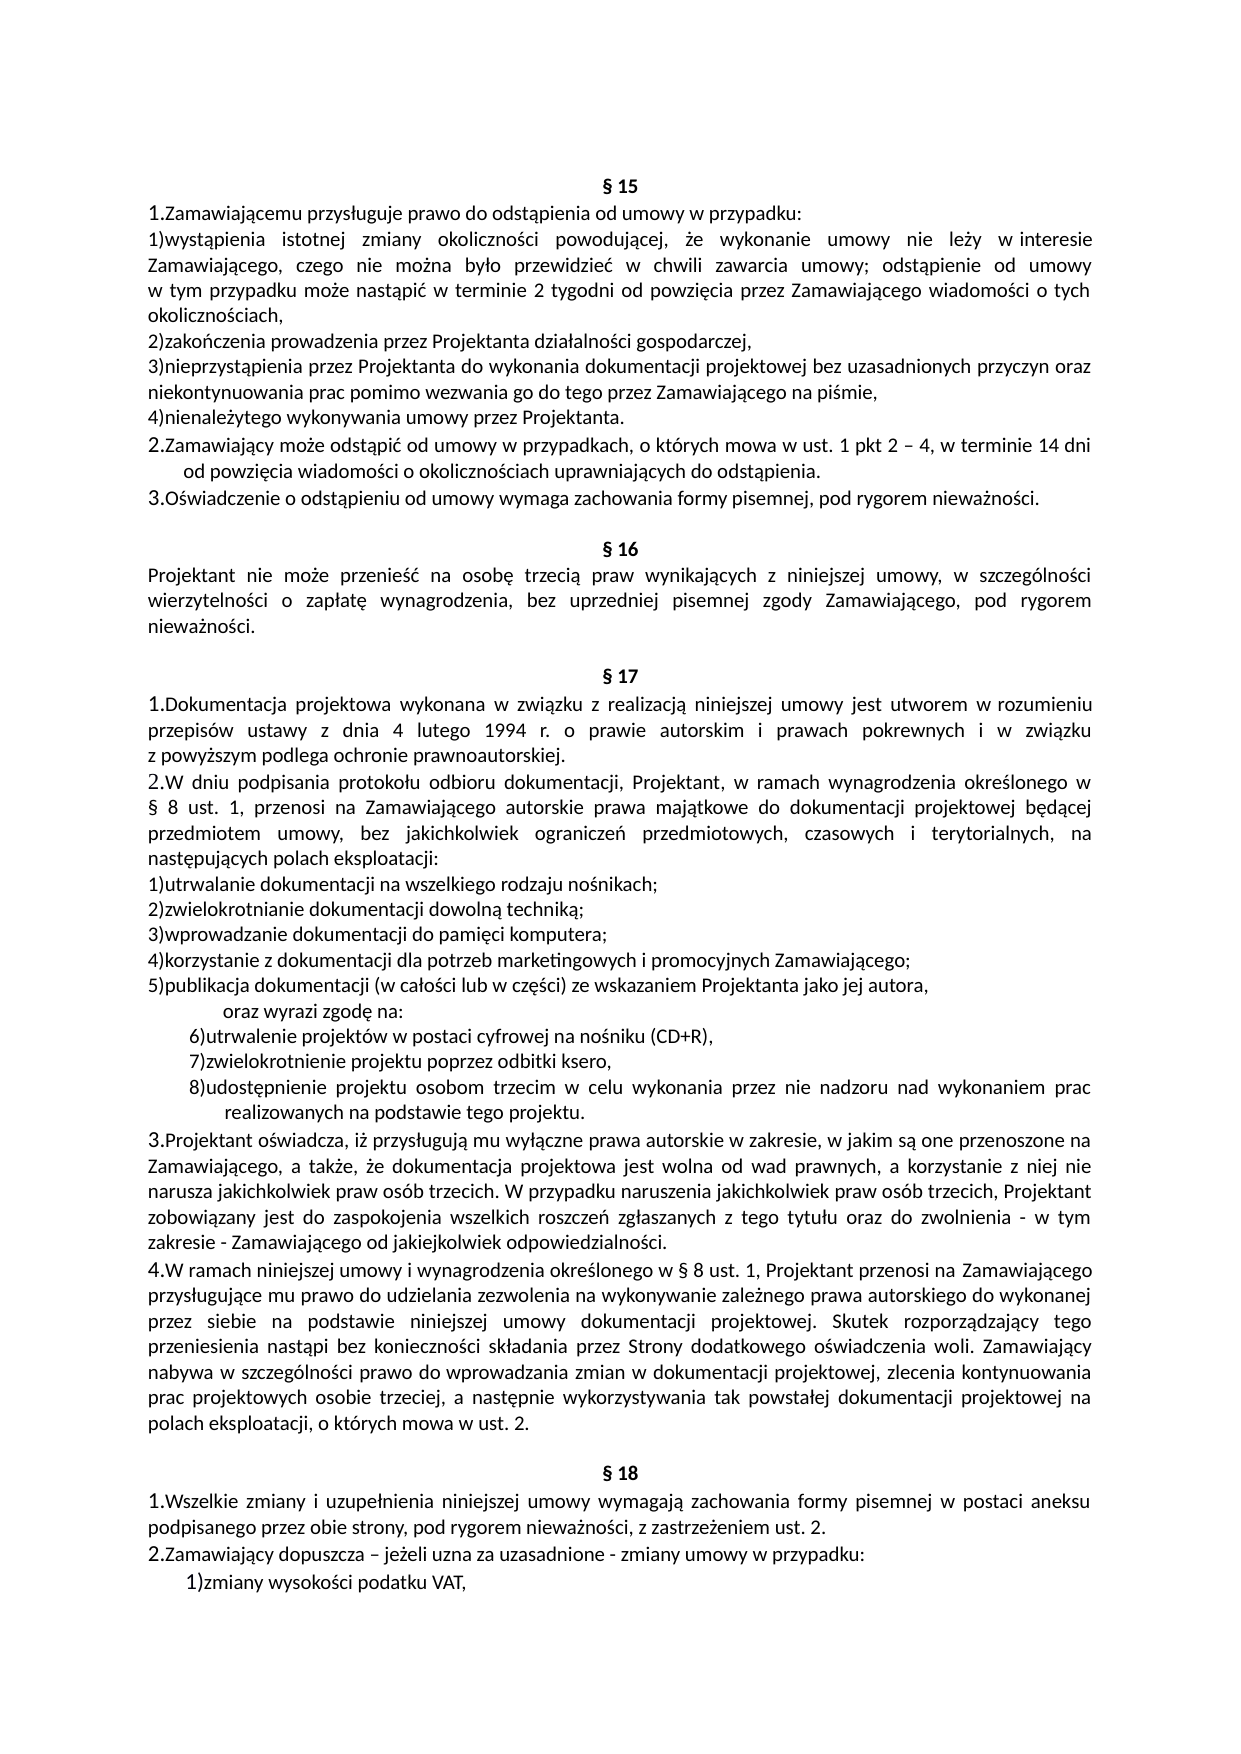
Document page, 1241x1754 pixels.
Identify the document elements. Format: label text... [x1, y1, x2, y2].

list nienależytego wykonywania umowy przez Projektanta. [148, 404, 1093, 430]
list zwielokrotnianie dokumentacji dowolną techniką; [148, 896, 1093, 922]
list W ramach niniejszej umowy i wynagrodzenia określonego w § 8 ust. 1, Projektant przenosi na Zamawiającego przysługujące mu prawo do udzielania zezwolenia na wykonywanie zależnego prawa autorskiego do wykonanej przez siebie na podstawie niniejszej umowy dokumentacji projektowej. Skutek rozporządzający tego przeniesienia nastąpi bez konieczności składania przez Strony dodatkowego oświadczenia woli. Zamawiający nabywa w szczególności prawo do wprowadzania zmian w dokumentacji projektowej, zlecenia kontynuowania prac projektowych osobie trzeciej, a następnie wykorzystywania tak powstałej dokumentacji projektowej na polach eksploatacji, o których mowa w ust. 2. [148, 1255, 1093, 1435]
list zakończenia prowadzenia przez Projektanta działalności gospodarczej, [148, 328, 1093, 353]
text Projektant nie może przenieść na osobę trzecią praw wynikających z niniejszej umowy, w szczególności wierzytelności o zapłatę wynagrodzenia, bez uprzedniej pisemnej zgody Zamawiającego, pod rygorem nieważności. [148, 562, 1093, 638]
list udostępnienie projektu osobom trzecim w celu wykonania przez nie nadzoru nad wykonaniem prac realizowanych na podstawie tego projektu. [189, 1074, 1093, 1125]
list Wszelkie zmiany i uzupełnienia niniejszej umowy wymagają zachowania formy pisemnej w postaci aneksu podpisanego przez obie strony, pod rygorem nieważności, z zastrzeżeniem ust. 2. [148, 1486, 1093, 1539]
list korzystanie z dokumentacji dla potrzeb marketingowych i promocyjnych Zamawiającego; [148, 947, 1093, 972]
list zmiany wysokości podatku VAT, [185, 1567, 1093, 1596]
list wystąpienia istotnej zmiany okoliczności powodującej, że wykonanie umowy nie leży w interesie Zamawiającego, czego nie można było przewidzieć w chwili zawarcia umowy; odstąpienie od umowy w tym przypadku może nastąpić w terminie 2 tygodni od powzięcia przez Zamawiającego wiadomości o tych okolicznościach, [148, 226, 1093, 328]
list publikacja dokumentacji (w całości lub w części) ze wskazaniem Projektanta jako jej autora, [148, 972, 1093, 998]
list nieprzystąpienia przez Projektanta do wykonania dokumentacji projektowej bez uzasadnionych przyczyn oraz niekontynuowania prac pomimo wezwania go do tego przez Zamawiającego na piśmie, [148, 353, 1093, 404]
list Dokumentacja projektowa wykonana w związku z realizacją niniejszej umowy jest utworem w rozumieniu przepisów ustawy z dnia 4 lutego 1994 r. o prawie autorskim i prawach pokrewnych i w związku z powyższym podlega ochronie prawnoautorskiej. [148, 689, 1093, 768]
text § 16 [148, 537, 1093, 562]
text § 18 [148, 1461, 1093, 1486]
list W dniu podpisania protokołu odbioru dokumentacji, Projektant, w ramach wynagrodzenia określonego w § 8 ust. 1, przenosi na Zamawiającego autorskie prawa majątkowe do dokumentacji projektowej będącej przedmiotem umowy, bez jakichkolwiek ograniczeń przedmiotowych, czasowych i terytorialnych, na następujących polach eksploatacji: [148, 768, 1093, 871]
list Projektant oświadcza, iż przysługują mu wyłączne prawa autorskie w zakresie, w jakim są one przenoszone na Zamawiającego, a także, że dokumentacja projektowa jest wolna od wad prawnych, a korzystanie z niej nie narusza jakichkolwiek praw osób trzecich. W przypadku naruszenia jakichkolwiek praw osób trzecich, Projektant zobowiązany jest do zaspokojenia wszelkich roszczeń zgłaszanych z tego tytułu oraz do zwolnienia - w tym zakresie - Zamawiającego od jakiejkolwiek odpowiedzialności. [148, 1125, 1093, 1255]
list wprowadzanie dokumentacji do pamięci komputera; [148, 922, 1093, 947]
list zwielokrotnienie projektu poprzez odbitki ksero, [189, 1049, 1045, 1074]
list Zamawiający może odstąpić od umowy w przypadkach, o których mowa w ust. 1 pkt 2 – 4, w terminie 14 dni od powzięcia wiadomości o okolicznościach uprawniających do odstąpienia. [148, 430, 1093, 483]
list Zamawiający dopuszcza – jeżeli uzna za uzasadnione - zmiany umowy w przypadku: [148, 1539, 1093, 1567]
list Oświadczenie o odstąpieniu od umowy wymaga zachowania formy pisemnej, pod rygorem nieważności. [148, 483, 1093, 511]
text § 15 [148, 173, 1093, 198]
list Zamawiającemu przysługuje prawo do odstąpienia od umowy w przypadku: [148, 198, 1093, 226]
text oraz wyrazi zgodę na: [148, 998, 1048, 1023]
text § 17 [148, 664, 1093, 689]
list utrwalanie dokumentacji na wszelkiego rodzaju nośnikach; [148, 871, 1093, 896]
list utrwalenie projektów w postaci cyfrowej na nośniku (CD+R), [189, 1023, 1045, 1049]
